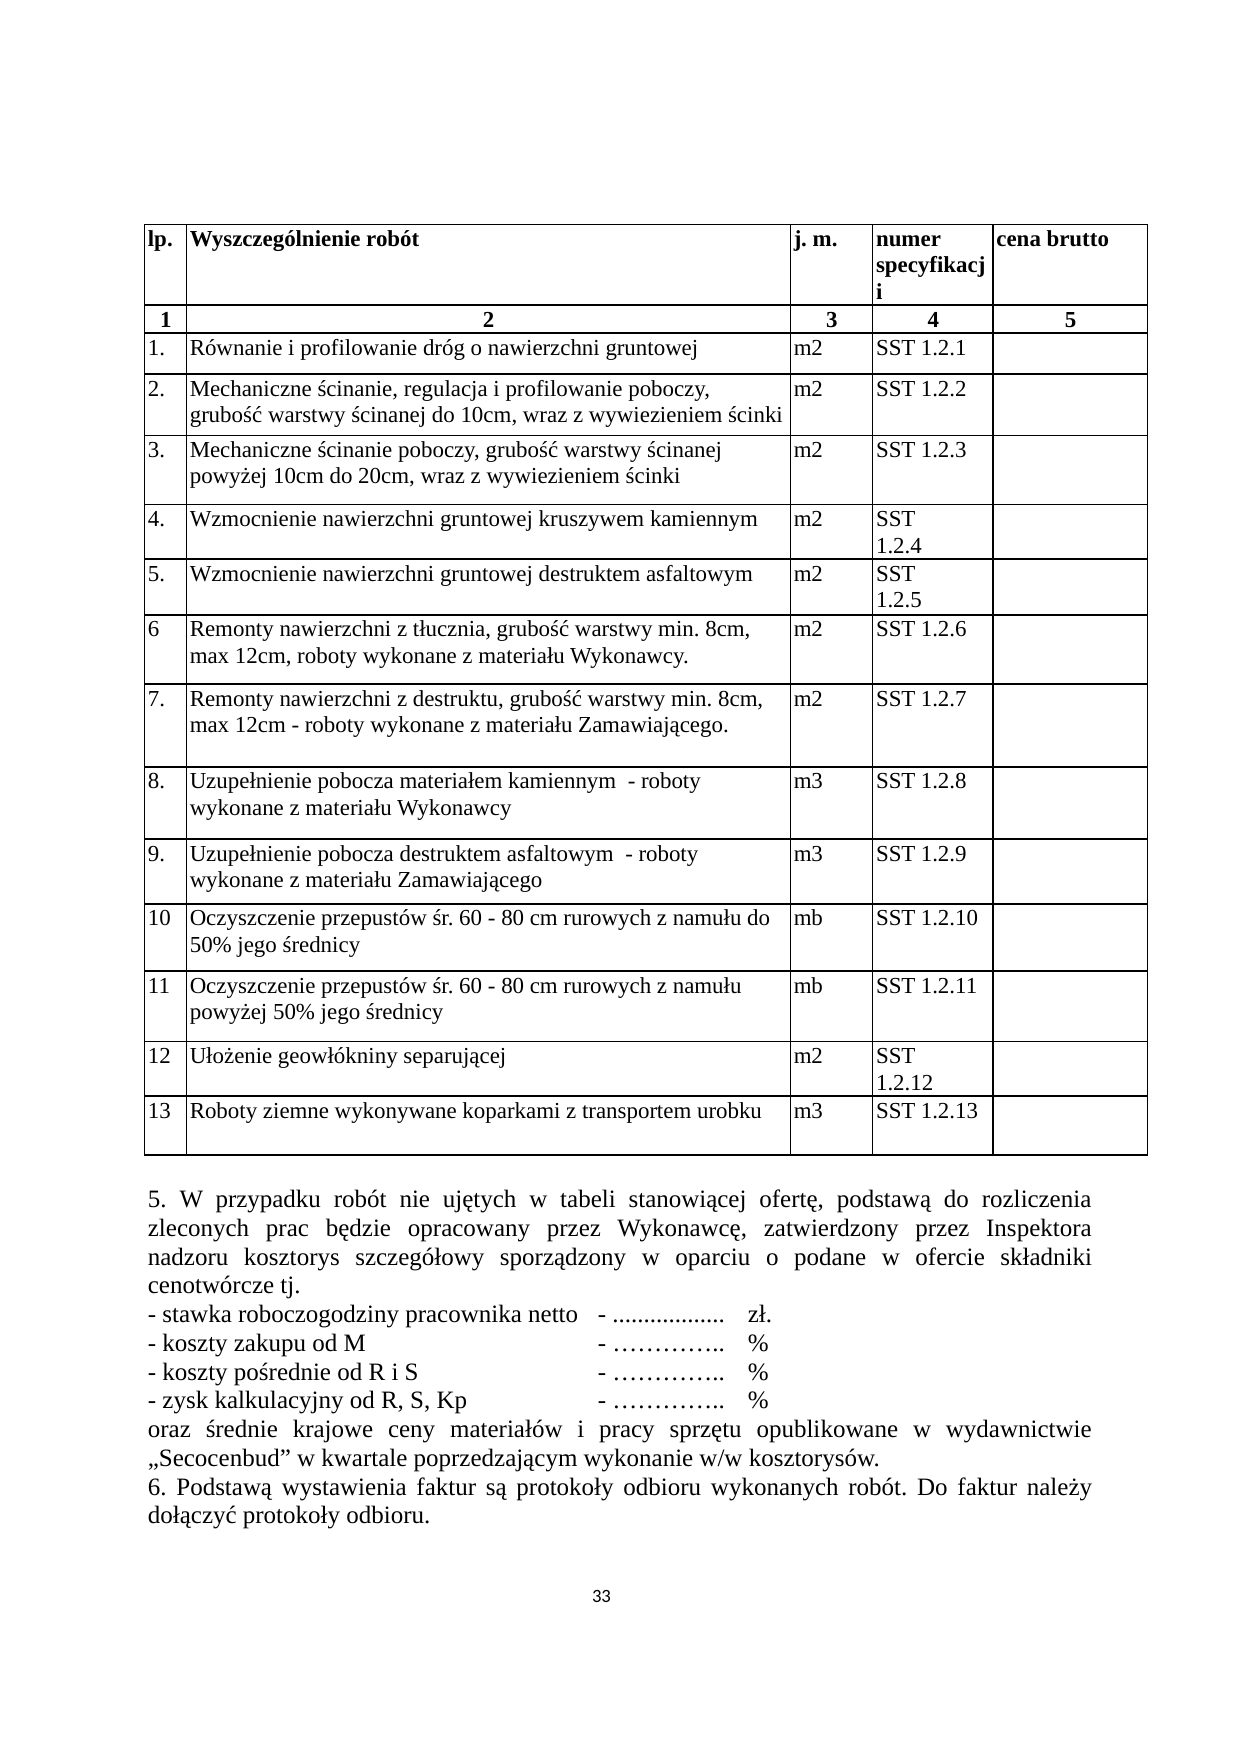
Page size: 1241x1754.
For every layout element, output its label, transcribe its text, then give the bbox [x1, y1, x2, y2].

table_cell 5. [145, 560, 186, 614]
table_cell Wzmocnienie nawierzchni gruntowej kruszywem kamiennym [187, 505, 790, 558]
table_cell Mechaniczne ścinanie poboczy, grubość warstwy ścinanej powyżej 10cm do 20cm, wraz z wywiezieniem ścinki [187, 436, 790, 504]
table_cell 2. [145, 375, 186, 434]
table_cell [994, 1042, 1147, 1095]
table_cell SST 1.2.2 [873, 375, 992, 434]
table_cell [994, 505, 1147, 558]
table_cell [994, 972, 1147, 1041]
text 5. W przypadku robót nie ujętych w tabeli stanowiącej ofertę, podstawą do rozliczenia zleconych prac będzie opracowany przez Wykonawcę, zatwierdzony przez Inspektora nadzoru kosztorys szczegółowy sporządzony w oparciu o podane w ofercie składniki cenotwórcze tj. [148, 1184, 1093, 1299]
table_cell SST 1.2.4 [873, 505, 992, 558]
table_cell 13 [145, 1097, 186, 1154]
table_cell SST 1.2.8 [873, 768, 992, 838]
table_cell Oczyszczenie przepustów śr. 60 - 80 cm rurowych z namułu do 50% jego średnicy [187, 905, 790, 970]
table_cell [994, 685, 1147, 766]
table_cell Ułożenie geowłókniny separującej [187, 1042, 790, 1095]
table_cell Roboty ziemne wykonywane koparkami z transportem urobku [187, 1097, 790, 1154]
table_cell 4 [873, 306, 992, 332]
table_cell m3 [791, 840, 872, 903]
table_cell SST 1.2.12 [873, 1042, 992, 1095]
table_cell [994, 905, 1147, 970]
table_cell 10 [145, 905, 186, 970]
table_cell Mechaniczne ścinanie, regulacja i profilowanie poboczy, grubość warstwy ścinanej do 10cm, wraz z wywiezieniem ścinki [187, 375, 790, 434]
table_cell SST 1.2.1 [873, 334, 992, 373]
table_cell m3 [791, 768, 872, 838]
text 6. Podstawą wystawienia faktur są protokoły odbioru wykonanych robót. Do faktur należy dołączyć protokoły odbioru. [148, 1472, 1093, 1529]
table_cell Oczyszczenie przepustów śr. 60 - 80 cm rurowych z namułu powyżej 50% jego średnicy [187, 972, 790, 1041]
table_cell SST 1.2.10 [873, 905, 992, 970]
text oraz średnie krajowe ceny materiałów i pracy sprzętu opublikowane w wydawnictwie „Secocenbud” w kwartale poprzedzającym wykonanie w/w kosztorysów. [148, 1414, 1093, 1472]
table_cell Remonty nawierzchni z destruktu, grubość warstwy min. 8cm, max 12cm - roboty wykonane z materiału Zamawiającego. [187, 685, 790, 766]
table_cell 1. [145, 334, 186, 373]
table_cell 5 [994, 306, 1147, 332]
table_cell m2 [791, 505, 872, 558]
table_cell [994, 616, 1147, 683]
table_cell 1 [145, 306, 186, 332]
table_cell 6 [145, 616, 186, 683]
table_cell SST 1.2.13 [873, 1097, 992, 1154]
text - stawka roboczogodziny pracownika netto - .................. zł. [148, 1299, 1093, 1328]
table_header j. m. [791, 225, 872, 304]
table_cell SST 1.2.6 [873, 616, 992, 683]
table_cell 11 [145, 972, 186, 1041]
table_cell SST 1.2.9 [873, 840, 992, 903]
table_cell [994, 1097, 1147, 1154]
table_cell mb [791, 972, 872, 1041]
table_cell Uzupełnienie pobocza materiałem kamiennym - roboty wykonane z materiału Wykonawcy [187, 768, 790, 838]
text - koszty pośrednie od R i S - ………….. % [148, 1357, 1093, 1386]
table_cell SST 1.2.7 [873, 685, 992, 766]
table_cell m2 [791, 375, 872, 434]
table_header cena brutto [994, 225, 1147, 304]
table_cell Równanie i profilowanie dróg o nawierzchni gruntowej [187, 334, 790, 373]
table_cell 2 [187, 306, 790, 332]
table_cell [994, 560, 1147, 614]
table_cell Wzmocnienie nawierzchni gruntowej destruktem asfaltowym [187, 560, 790, 614]
table_cell 3. [145, 436, 186, 504]
table_cell m2 [791, 685, 872, 766]
table_header numer specyfikacji [873, 225, 992, 304]
text - zysk kalkulacyjny od R, S, Kp - ………….. % [148, 1386, 1093, 1414]
text - koszty zakupu od M - ………….. % [148, 1328, 1093, 1357]
table_cell [994, 768, 1147, 838]
table_header Wyszczególnienie robót [187, 225, 790, 304]
table_cell 9. [145, 840, 186, 903]
table_cell 4. [145, 505, 186, 558]
table_cell [994, 334, 1147, 373]
table_cell m2 [791, 616, 872, 683]
table_cell m2 [791, 436, 872, 504]
table_cell [994, 436, 1147, 504]
table_cell m2 [791, 560, 872, 614]
table_cell Remonty nawierzchni z tłucznia, grubość warstwy min. 8cm, max 12cm, roboty wykonane z materiału Wykonawcy. [187, 616, 790, 683]
table_cell 7. [145, 685, 186, 766]
table_cell m3 [791, 1097, 872, 1154]
table_cell SST 1.2.11 [873, 972, 992, 1041]
table_cell m2 [791, 1042, 872, 1095]
table_cell 12 [145, 1042, 186, 1095]
table_cell 3 [791, 306, 872, 332]
table_cell SST 1.2.5 [873, 560, 992, 614]
table_cell m2 [791, 334, 872, 373]
table_cell mb [791, 905, 872, 970]
table_cell Uzupełnienie pobocza destruktem asfaltowym - roboty wykonane z materiału Zamawiającego [187, 840, 790, 903]
table_header lp. [145, 225, 186, 304]
table_cell [994, 375, 1147, 434]
table_cell SST 1.2.3 [873, 436, 992, 504]
table_cell 8. [145, 768, 186, 838]
table_cell [994, 840, 1147, 903]
